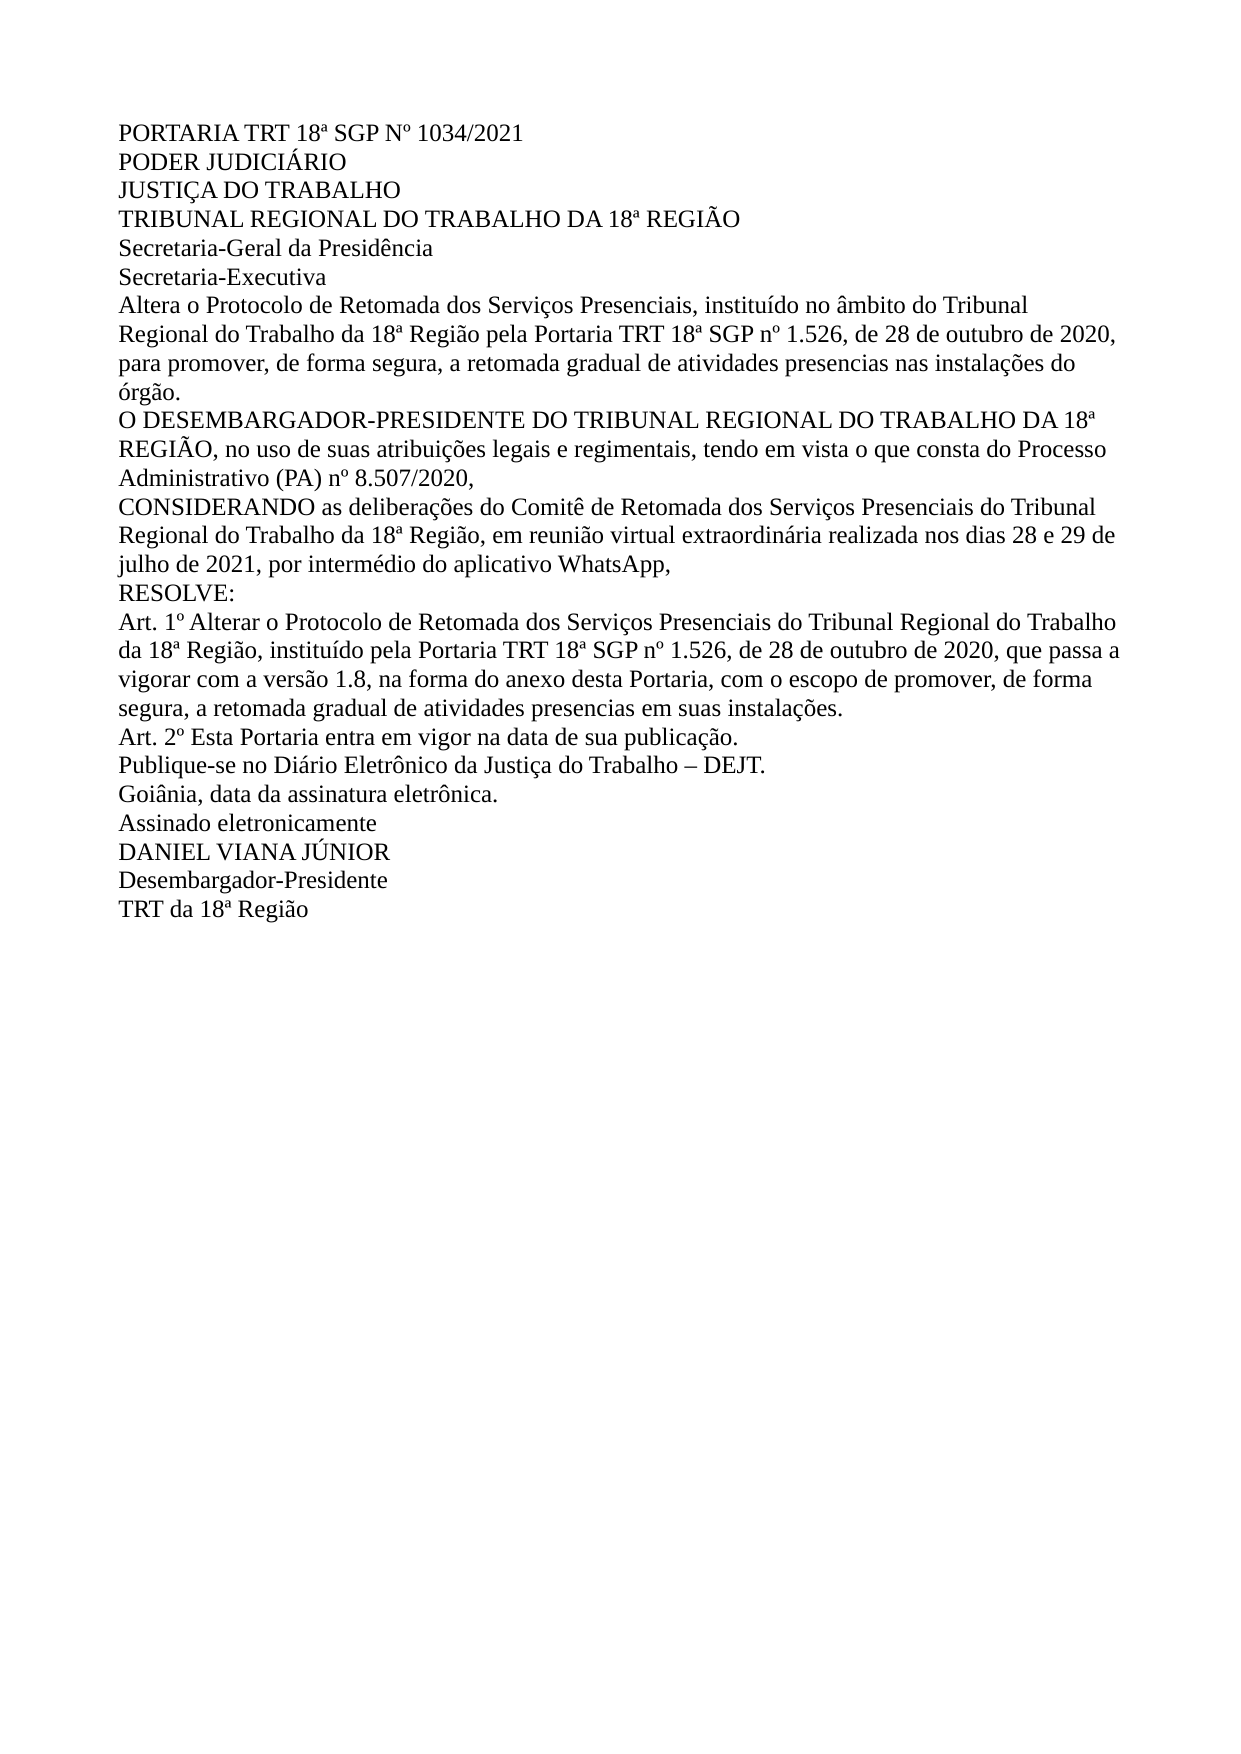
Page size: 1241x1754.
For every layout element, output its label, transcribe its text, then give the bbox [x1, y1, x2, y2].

text PORTARIA TRT 18ª SGP Nº 1034/2021 [118, 118, 1122, 147]
text O DESEMBARGADOR-PRESIDENTE DO TRIBUNAL REGIONAL DO TRABALHO DA 18ª REGIÃO, no uso de suas atribuições legais e regimentais, tendo em vista o que consta do Processo Administrativo (PA) nº 8.507/2020, CONSIDERANDO as deliberações do Comitê de Retomada dos Serviços Presenciais do Tribunal Regional do Trabalho da 18ª Região, em reunião virtual extraordinária realizada nos dias 28 e 29 de julho de 2021, por intermédio do aplicativo WhatsApp, RESOLVE: Art. 1º Alterar o Protocolo de Retomada dos Serviços Presenciais do Tribunal Regional do Trabalho da 18ª Região, instituído pela Portaria TRT 18ª SGP nº 1.526, de 28 de outubro de 2020, que passa a vigorar com a versão 1.8, na forma do anexo desta Portaria, com o escopo de promover, de forma segura, a retomada gradual de atividades presencias em suas instalações. Art. 2º Esta Portaria entra em vigor na data de sua publicação. Publique-se no Diário Eletrônico da Justiça do Trabalho – DEJT. Goiânia, data da assinatura eletrônica. Assinado eletronicamente DANIEL VIANA JÚNIOR Desembargador-Presidente TRT da 18ª Região [118, 406, 1122, 923]
text PODER JUDICIÁRIO JUSTIÇA DO TRABALHO TRIBUNAL REGIONAL DO TRABALHO DA 18ª REGIÃO Secretaria-Geral da Presidência Secretaria-Executiva Altera o Protocolo de Retomada dos Serviços Presenciais, instituído no âmbito do Tribunal Regional do Trabalho da 18ª Região pela Portaria TRT 18ª SGP nº 1.526, de 28 de outubro de 2020, para promover, de forma segura, a retomada gradual de atividades presencias nas instalações do órgão. [118, 147, 1122, 406]
